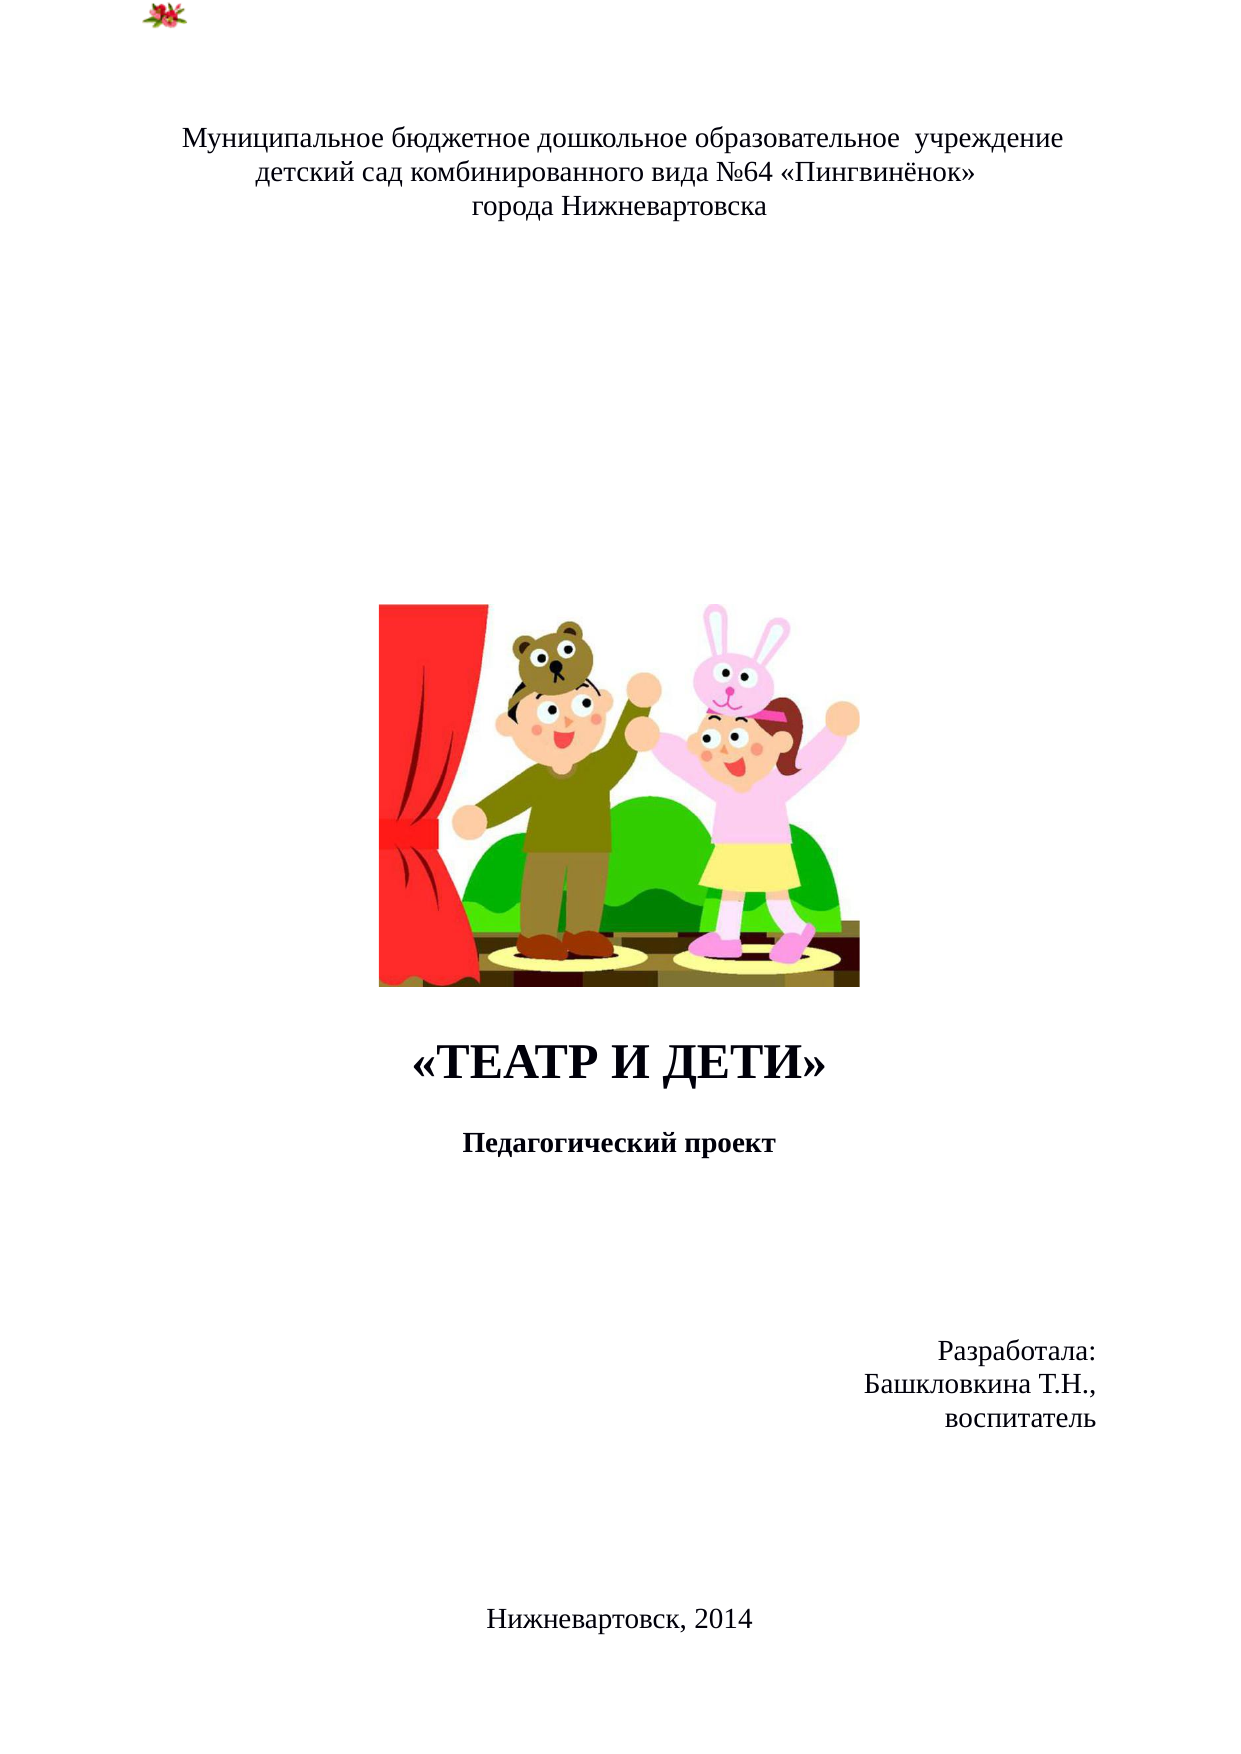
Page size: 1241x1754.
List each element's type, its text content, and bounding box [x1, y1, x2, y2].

text города Нижневартовска [142, 188, 1096, 221]
text Муниципальное бюджетное дошкольное образовательное учреждение детский сад комбинированного вида №64 «Пингвинёнок» [142, 121, 1096, 188]
text Педагогический проект [142, 1125, 1096, 1159]
text Разработала: [142, 1333, 1096, 1366]
text Нижневартовск, 2014 [142, 1601, 1096, 1634]
text Башкловкина Т.Н., [142, 1366, 1096, 1400]
text «ТЕАТР И ДЕТИ» [142, 1032, 1096, 1089]
text воспитатель [142, 1400, 1096, 1433]
